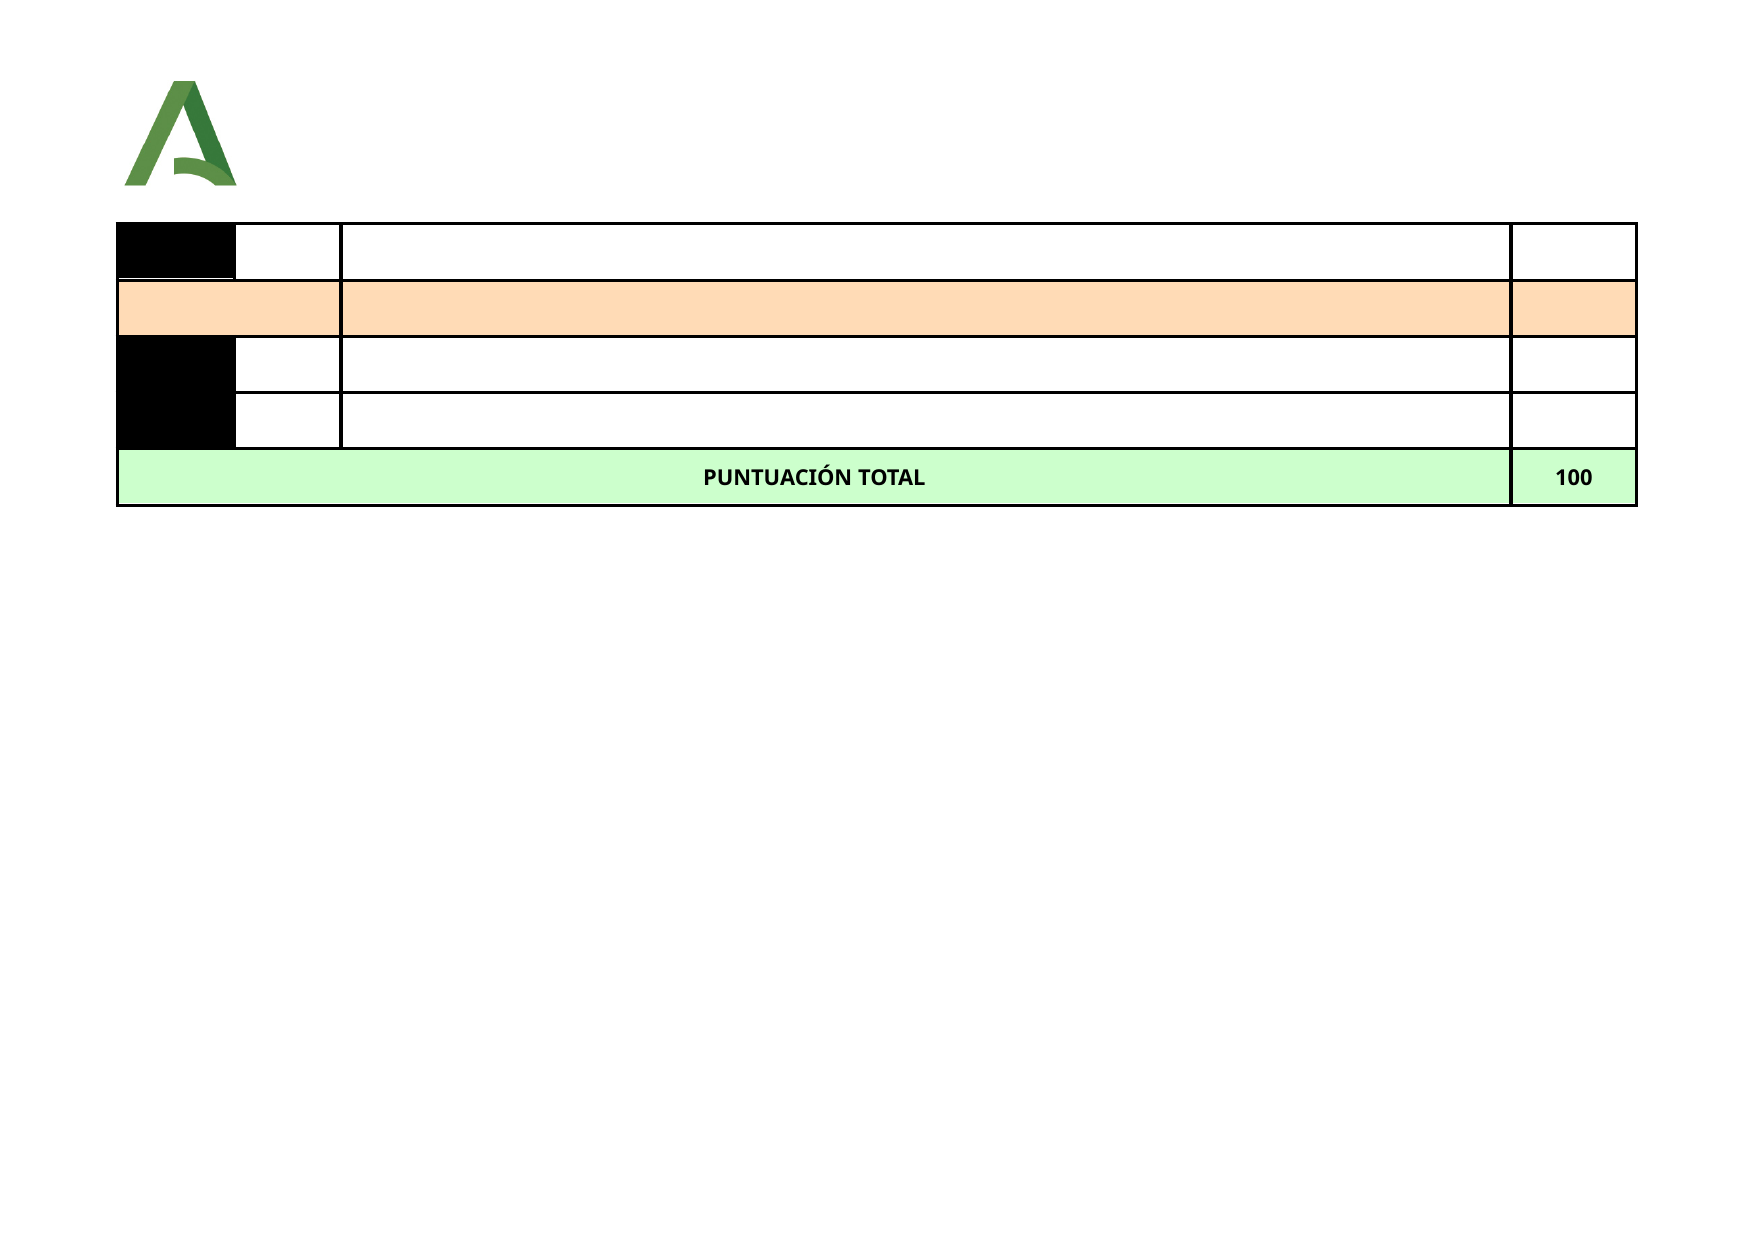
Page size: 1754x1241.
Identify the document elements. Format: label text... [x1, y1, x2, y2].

table_cell [343, 225, 1509, 278]
table_cell 100 [1513, 450, 1635, 503]
table_cell [119, 338, 233, 391]
table_cell [1513, 225, 1635, 278]
table_cell [1513, 282, 1635, 335]
table_cell [236, 225, 339, 278]
table_cell [343, 394, 1509, 447]
table_cell [119, 282, 339, 335]
table_cell [236, 338, 339, 391]
picture [118, 75, 243, 192]
table_cell [1513, 338, 1635, 391]
table_cell [119, 225, 233, 278]
table_cell [343, 338, 1509, 391]
table_cell [1513, 394, 1635, 447]
table_cell PUNTUACIÓN TOTAL [119, 450, 1509, 503]
table_cell [119, 394, 233, 447]
table_cell [343, 282, 1509, 335]
table_cell [236, 394, 339, 447]
